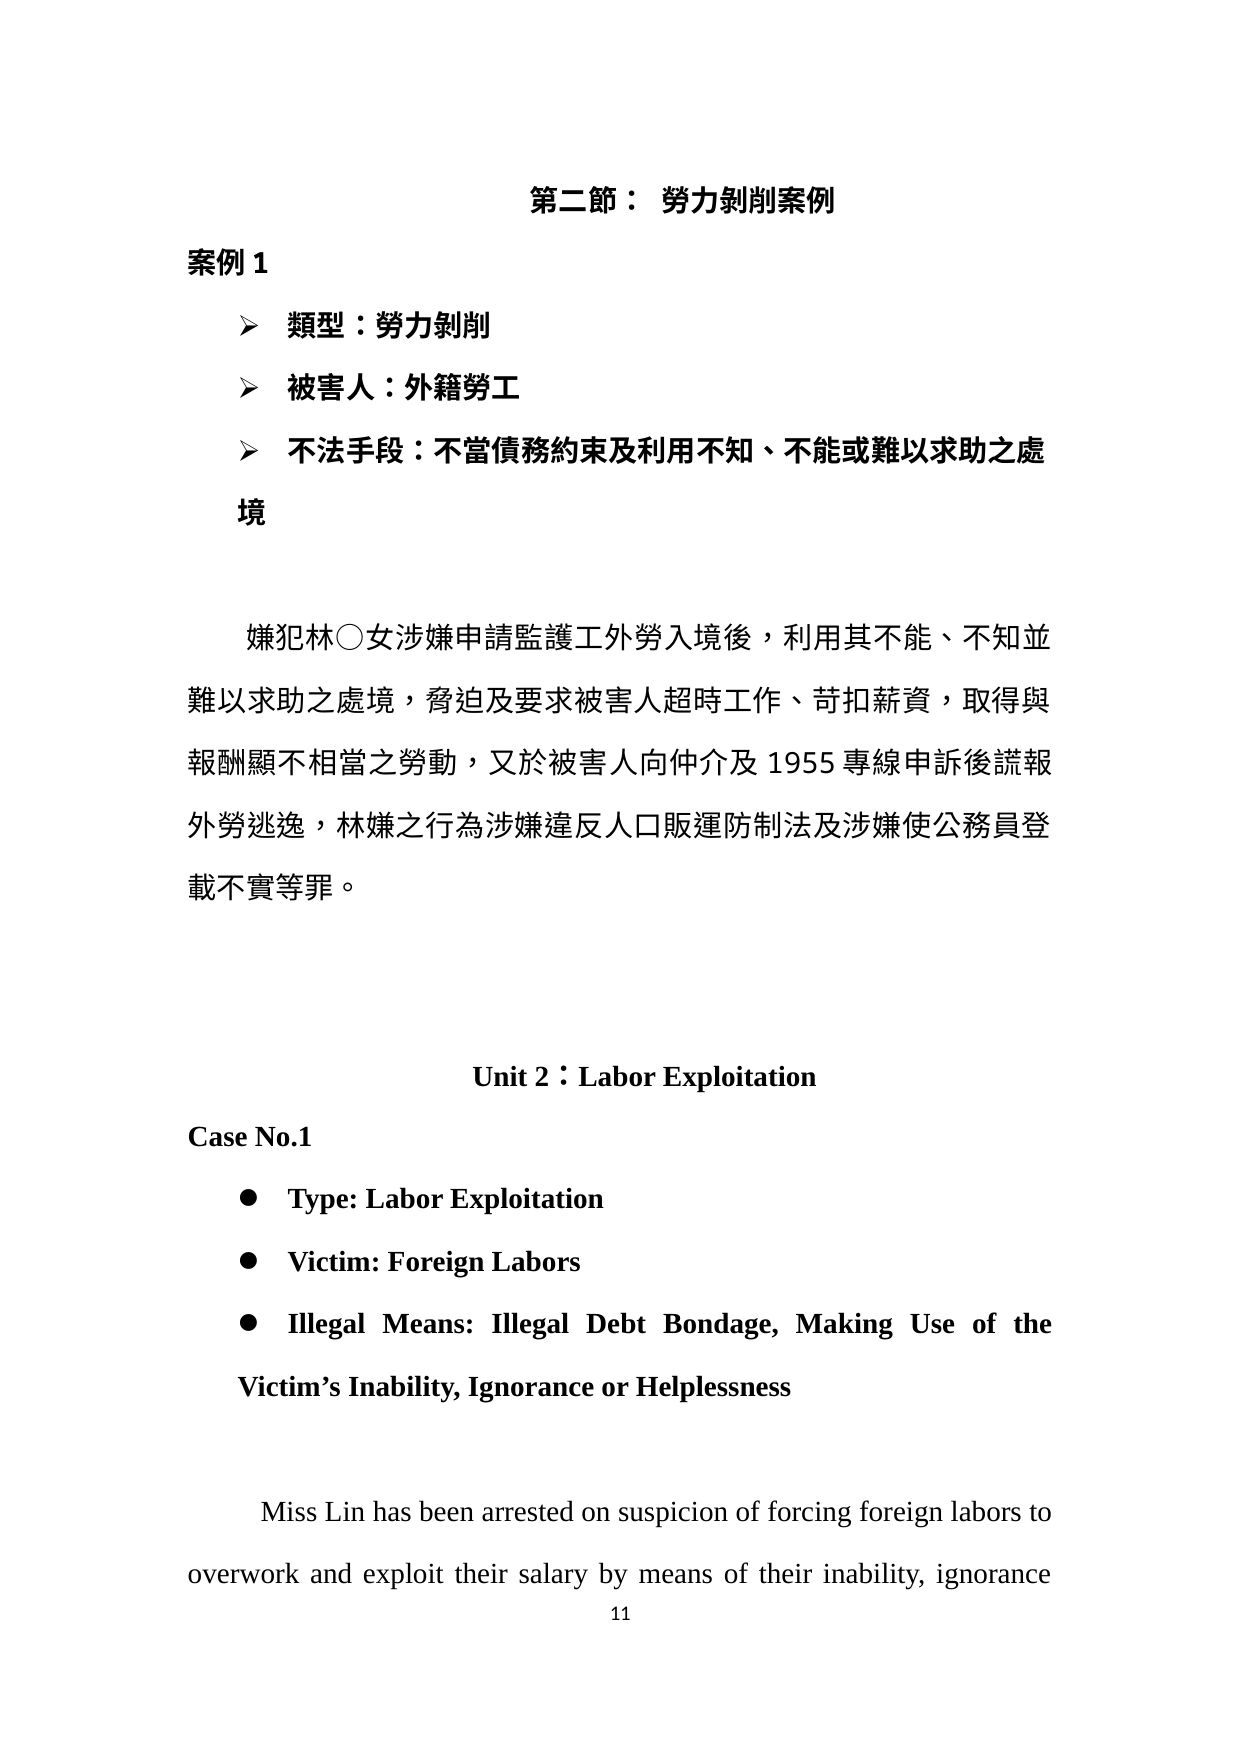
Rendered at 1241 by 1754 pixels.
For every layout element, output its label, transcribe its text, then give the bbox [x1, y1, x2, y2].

text 案例1 [187, 219, 1053, 282]
text Unit 2：Labor Exploitation [236, 1032, 1053, 1094]
text 第二節： 勞力剝削案例 [312, 157, 1053, 219]
list 不法手段：不當債務約束及利用不知、不能或難以求助之處境 [237, 407, 1053, 532]
text Miss Lin has been arrested on suspicion of forcing foreign labors to overwork and exploit their salary by means of their inability, ignorance [187, 1469, 1053, 1594]
list Illegal Means: Illegal Debt Bondage, Making Use of the Victim’s Inability, Ignorance or Helplessness [237, 1282, 1053, 1407]
list Victim: Foreign Labors [237, 1219, 1053, 1282]
list 被害人：外籍勞工 [237, 344, 1053, 407]
text Case No.1 [187, 1094, 1053, 1157]
list Type: Labor Exploitation [237, 1157, 1053, 1219]
text 嫌犯林○女涉嫌申請監護工外勞入境後，利用其不能、不知並難以求助之處境，脅迫及要求被害人超時工作、苛扣薪資，取得與報酬顯不相當之勞動，又於被害人向仲介及1955專線申訴後謊報外勞逃逸，林嫌之行為涉嫌違反人口販運防制法及涉嫌使公務員登載不實等罪。 [187, 594, 1053, 907]
list 類型：勞力剝削 [237, 282, 1053, 344]
